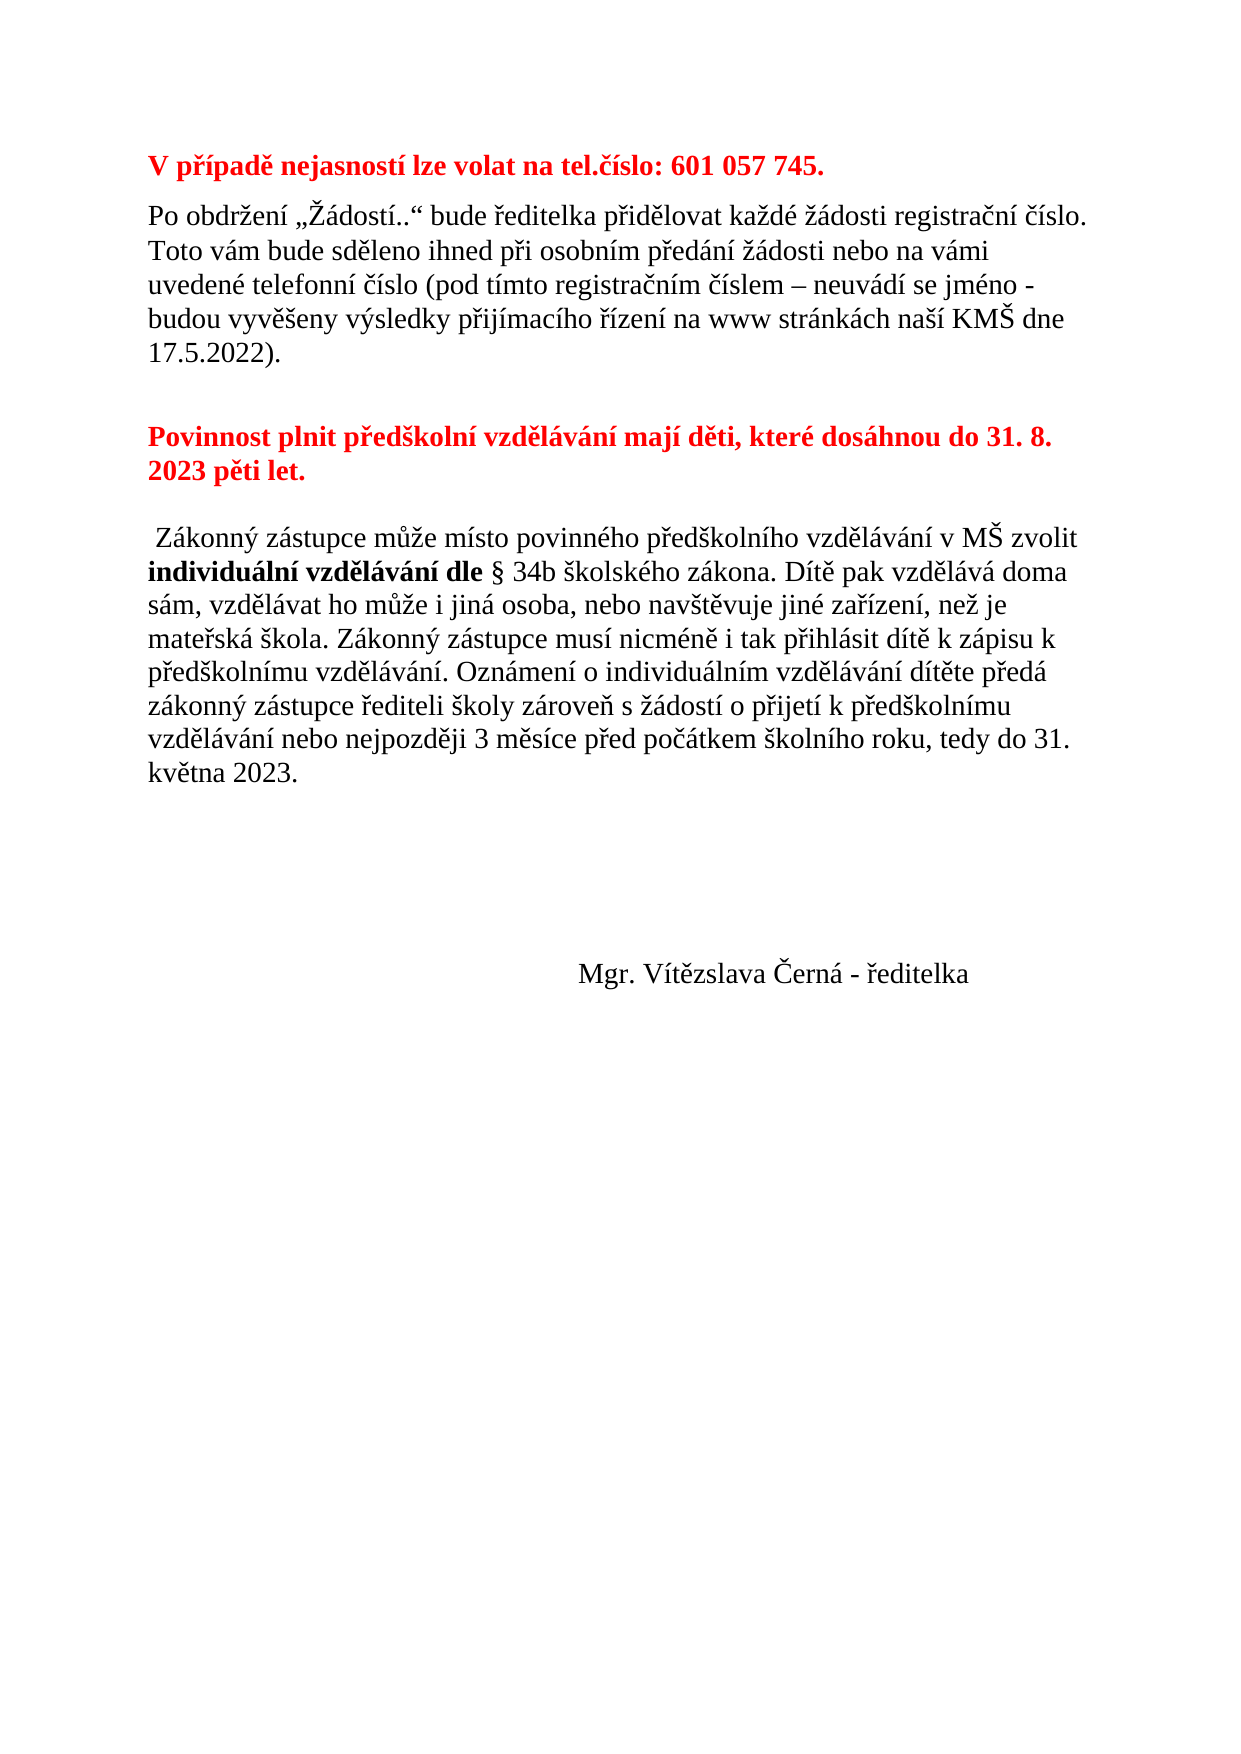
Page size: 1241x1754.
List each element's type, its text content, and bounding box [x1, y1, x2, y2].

text Po obdržení „Žádostí..“ bude ředitelka přidělovat každé žádosti registrační číslo. Toto vám bude sděleno ihned při osobním předání žádosti nebo na vámi uvedené telefonní číslo (pod tímto registračním číslem – neuvádí se jméno - budou vyvěšeny výsledky přijímacího řízení na www stránkách naší KMŠ dne 17.5.2022). [148, 198, 1093, 369]
text Mgr. Vítězslava Černá - ředitelka [148, 956, 1093, 990]
text V případě nejasností lze volat na tel.číslo: 601 057 745. [148, 148, 1093, 181]
text Povinnost plnit předškolní vzdělávání mají děti, které dosáhnou do 31. 8. 2023 pěti let. [148, 419, 1093, 487]
text Zákonný zástupce může místo povinného předškolního vzdělávání v MŠ zvolit individuální vzdělávání dle § 34b školského zákona. Dítě pak vzdělává doma sám, vzdělávat ho může i jiná osoba, nebo navštěvuje jiné zařízení, než je mateřská škola. Zákonný zástupce musí nicméně i tak přihlásit dítě k zápisu k předškolnímu vzdělávání. Oznámení o individuálním vzdělávání dítěte předá zákonný zástupce řediteli školy zároveň s žádostí o přijetí k předškolnímu vzdělávání nebo nejpozději 3 měsíce před počátkem školního roku, tedy do 31. května 2023. [148, 520, 1093, 788]
